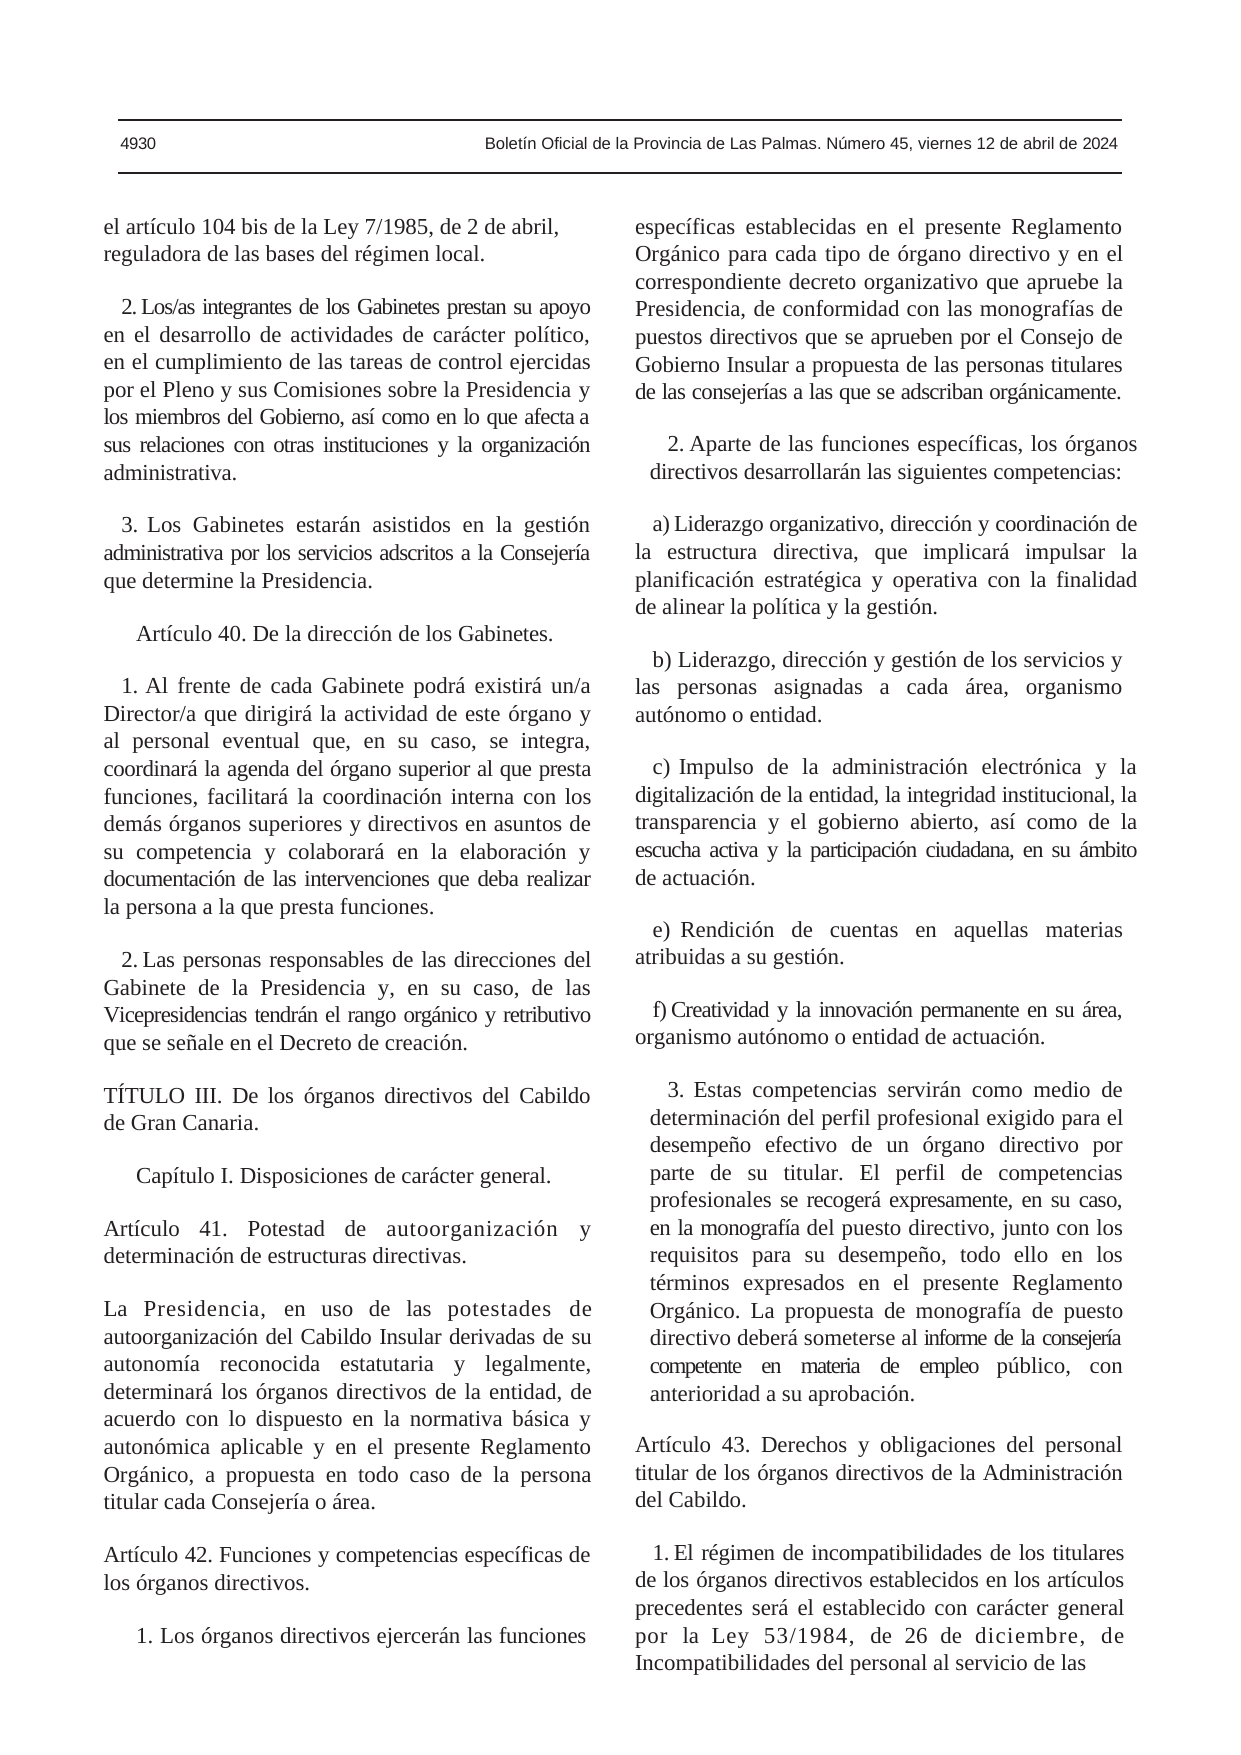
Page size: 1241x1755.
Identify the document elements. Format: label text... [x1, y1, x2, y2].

list Impulso de la administración electrónica y la digitalización de la entidad, la integridad institucional, la transparencia y el gobierno abierto, así como de la escucha activa y la participación ciudadana, en su ámbito de actuación. [635, 753, 1137, 890]
text específicas establecidas en el presente Reglamento Orgánico para cada tipo de órgano directivo y en el correspondiente decreto organizativo que apruebe la Presidencia, de conformidad con las monografías de puestos directivos que se aprueben por el Consejo de Gobierno Insular a propuesta de las personas titulares de las consejerías a las que se adscriban orgánicamente. [635, 213, 1123, 405]
list El régimen de incompatibilidades de los titulares de los órganos directivos establecidos en los artículos precedentes será el establecido con carácter general por la Ley 53/1984, de 26 de diciembre, de Incompatibilidades del personal al servicio de las [635, 1539, 1124, 1676]
list Los órganos directivos ejercerán las funciones [136, 1622, 596, 1648]
list Los Gabinetes estarán asistidos en la gestión administrativa por los servicios adscritos a la Consejería que determine la Presidencia. [103, 512, 591, 593]
list Los/as integrantes de los Gabinetes prestan su apoyo en el desarrollo de actividades de carácter político, en el cumplimiento de las tareas de control ejercidas por el Pleno y sus Comisiones sobre la Presidencia y los miembros del Gobierno, así como en lo que afecta a sus relaciones con otras instituciones y la organización administrativa. [103, 293, 591, 485]
list Las personas responsables de las direcciones del Gabinete de la Presidencia y, en su caso, de las Vicepresidencias tendrán el rango orgánico y retributivo que se señale en el Decreto de creación. [103, 946, 591, 1055]
list Estas competencias servirán como medio de determinación del perfil profesional exigido para el desempeño efectivo de un órgano directivo por parte de su titular. El perfil de competencias profesionales se recogerá expresamente, en su caso, en la monografía del puesto directivo, junto con los requisitos para su desempeño, todo ello en los términos expresados en el presente Reglamento Orgánico. La propuesta de monografía de puesto directivo deberá someterse al informe de la consejería competente en materia de empleo público, con anterioridad a su aprobación. [649, 1076, 1123, 1406]
list Rendición de cuentas en aquellas materias atribuidas a su gestión. [635, 916, 1124, 970]
list Al frente de cada Gabinete podrá existirá un/a Director/a que dirigirá la actividad de este órgano y al personal eventual que, en su caso, se integra, coordinará la agenda del órgano superior al que presta funciones, facilitará la coordinación interna con los demás órganos superiores y directivos en asuntos de su competencia y colaborará en la elaboración y documentación de las intervenciones que deba realizar la persona a la que presta funciones. [103, 672, 591, 919]
list Liderazgo organizativo, dirección y coordinación de la estructura directiva, que implicará impulsar la planificación estratégica y operativa con la finalidad de alinear la política y la gestión. [635, 511, 1137, 620]
text Artículo 40. De la dirección de los Gabinetes. [136, 619, 596, 646]
list Liderazgo, dirección y gestión de los servicios y las personas asignadas a cada área, organismo autónomo o entidad. [635, 646, 1123, 727]
text TÍTULO III. De los órganos directivos del Cabildo de Gran Canaria. [103, 1082, 591, 1136]
text Artículo 41. Potestad de autoorganización y determinación de estructuras directivas. [103, 1215, 591, 1269]
text Artículo 43. Derechos y obligaciones del personal titular de los órganos directivos de la Administración del Cabildo. [635, 1431, 1123, 1513]
text Capítulo I. Disposiciones de carácter general. [136, 1162, 596, 1188]
text el artículo 104 bis de la Ley 7/1985, de 2 de abril, reguladora de las bases del régimen local. [103, 213, 596, 267]
list Creatividad y la innovación permanente en su área, organismo autónomo o entidad de actuación. [635, 996, 1122, 1050]
list Aparte de las funciones específicas, los órganos directivos desarrollarán las siguientes competencias: [649, 430, 1137, 484]
text Artículo 42. Funciones y competencias específicas de los órganos directivos. [103, 1541, 591, 1595]
text La Presidencia, en uso de las potestades de autoorganización del Cabildo Insular derivadas de su autonomía reconocida estatutaria y legalmente, determinará los órganos directivos de la entidad, de acuerdo con lo dispuesto en la normativa básica y autonómica aplicable y en el presente Reglamento Orgánico, a propuesta en todo caso de la persona titular cada Consejería o área. [103, 1295, 592, 1515]
